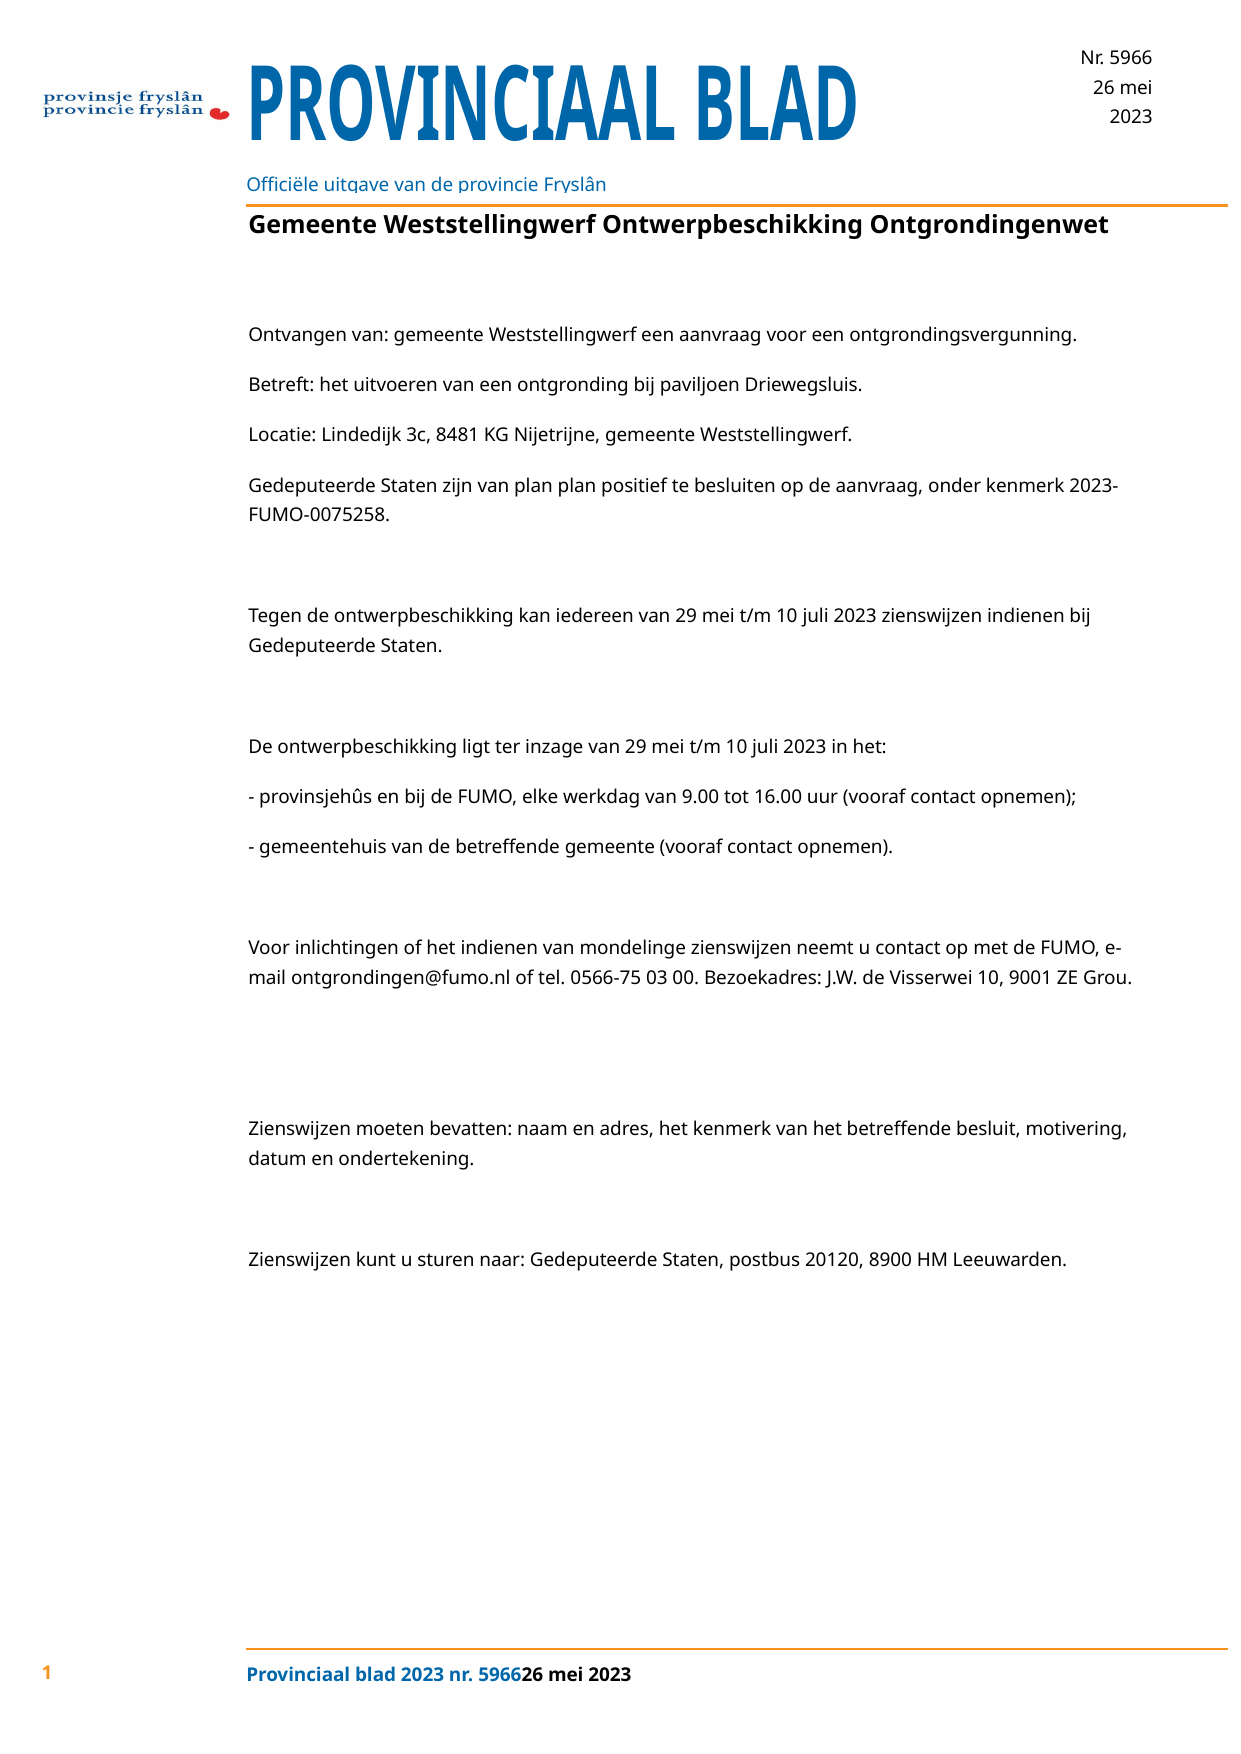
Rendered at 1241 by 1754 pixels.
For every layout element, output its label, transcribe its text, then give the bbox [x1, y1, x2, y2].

text Voor inlichtingen of het indienen van mondelinge zienswijzen neemt u contact op met de FUMO, e-mail ontgrondingen@fumo.nl of tel. 0566-75 03 00. Bezoekadres: J.W. de Visserwei 10, 9001 ZE Grou. [248, 934, 1152, 990]
text Tegen de ontwerpbeschikking kan iedereen van 29 mei t/m 10 juli 2023 zienswijzen indienen bij Gedeputeerde Staten. [248, 602, 1152, 658]
text - gemeentehuis van de betreffende gemeente (vooraf contact opnemen). [248, 834, 1152, 859]
text Locatie: Lindedijk 3c, 8481 KG Nijetrijne, gemeente Weststellingwerf. [248, 422, 1152, 447]
text Zienswijzen moeten bevatten: naam en adres, het kenmerk van het betreffende besluit, motivering, datum en ondertekening. [248, 1115, 1152, 1171]
text Gedeputeerde Staten zijn van plan plan positief te besluiten op de aanvraag, onder kenmerk 2023-FUMO-0075258. [248, 472, 1152, 527]
text Ontvangen van: gemeente Weststellingwerf een aanvraag voor een ontgrondingsvergunning. [248, 321, 1152, 346]
text Zienswijzen kunt u sturen naar: Gedeputeerde Staten, postbus 20120, 8900 HM Leeuwarden. [248, 1246, 1152, 1271]
text Betreft: het uitvoeren van een ontgronding bij paviljoen Driewegsluis. [248, 371, 1152, 397]
text Gemeente Weststellingwerf Ontwerpbeschikking Ontgrondingenwet [248, 207, 1152, 241]
picture [41, 47, 231, 172]
text - provinsjehûs en bij de FUMO, elke werkdag van 9.00 tot 16.00 uur (vooraf contact opnemen); [248, 783, 1152, 809]
text De ontwerpbeschikking ligt ter inzage van 29 mei t/m 10 juli 2023 in het: [248, 733, 1152, 758]
